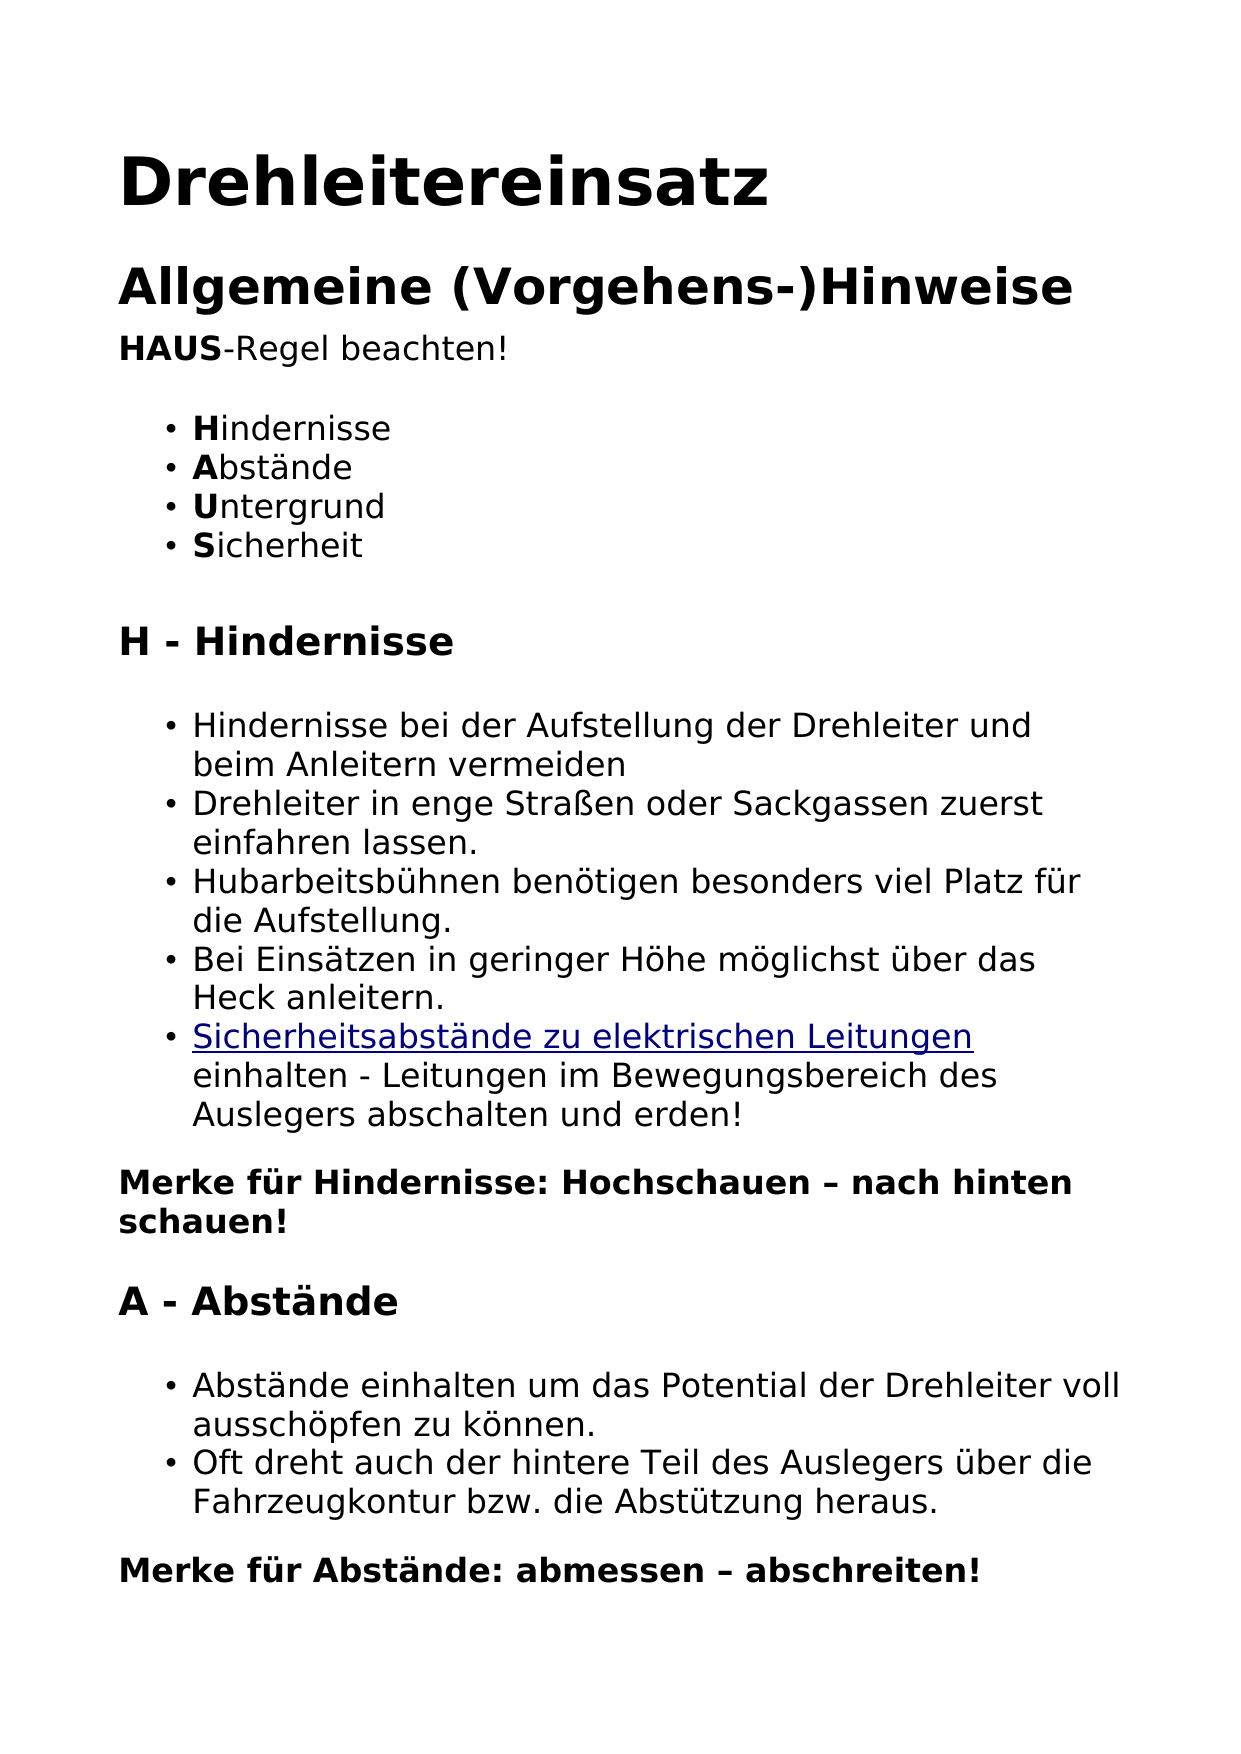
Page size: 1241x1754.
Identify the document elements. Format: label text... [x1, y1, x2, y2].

subtitle Allgemeine (Vorgehens-)Hinweise [118, 258, 1122, 316]
subtitle H - Hindernisse [118, 620, 1122, 665]
subtitle A - Abstände [118, 1279, 1122, 1324]
list Abstände [177, 449, 1122, 487]
list Abstände einhalten um das Potential der Drehleiter voll ausschöpfen zu können. [177, 1366, 1122, 1444]
list Hindernisse bei der Aufstellung der Drehleiter und beim Anleitern vermeiden [177, 707, 1122, 784]
list Hubarbeitsbühnen benötigen besonders viel Platz für die Aufstellung. [177, 862, 1122, 940]
list Sicherheitsabstände zu elektrischen Leitungen einhalten - Leitungen im Bewegungsbereich des Auslegers abschalten und erden! [177, 1018, 1122, 1134]
text Merke für Hindernisse: Hochschauen – nach hinten schauen! [118, 1164, 1122, 1241]
list Untergrund [177, 487, 1122, 526]
list Sicherheit [177, 526, 1122, 565]
list Hindernisse [177, 410, 1122, 449]
text Merke für Abstände: abmessen – abschreiten! [118, 1551, 1122, 1590]
list Bei Einsätzen in geringer Höhe möglichst über das Heck anleitern. [177, 940, 1122, 1018]
list Oft dreht auch der hintere Teil des Auslegers über die Fahrzeugkontur bzw. die Abstützung heraus. [177, 1444, 1122, 1522]
text HAUS-Regel beachten! [118, 329, 1122, 368]
list Drehleiter in enge Straßen oder Sackgassen zuerst einfahren lassen. [177, 784, 1122, 862]
subtitle Drehleitereinsatz [118, 143, 1122, 221]
